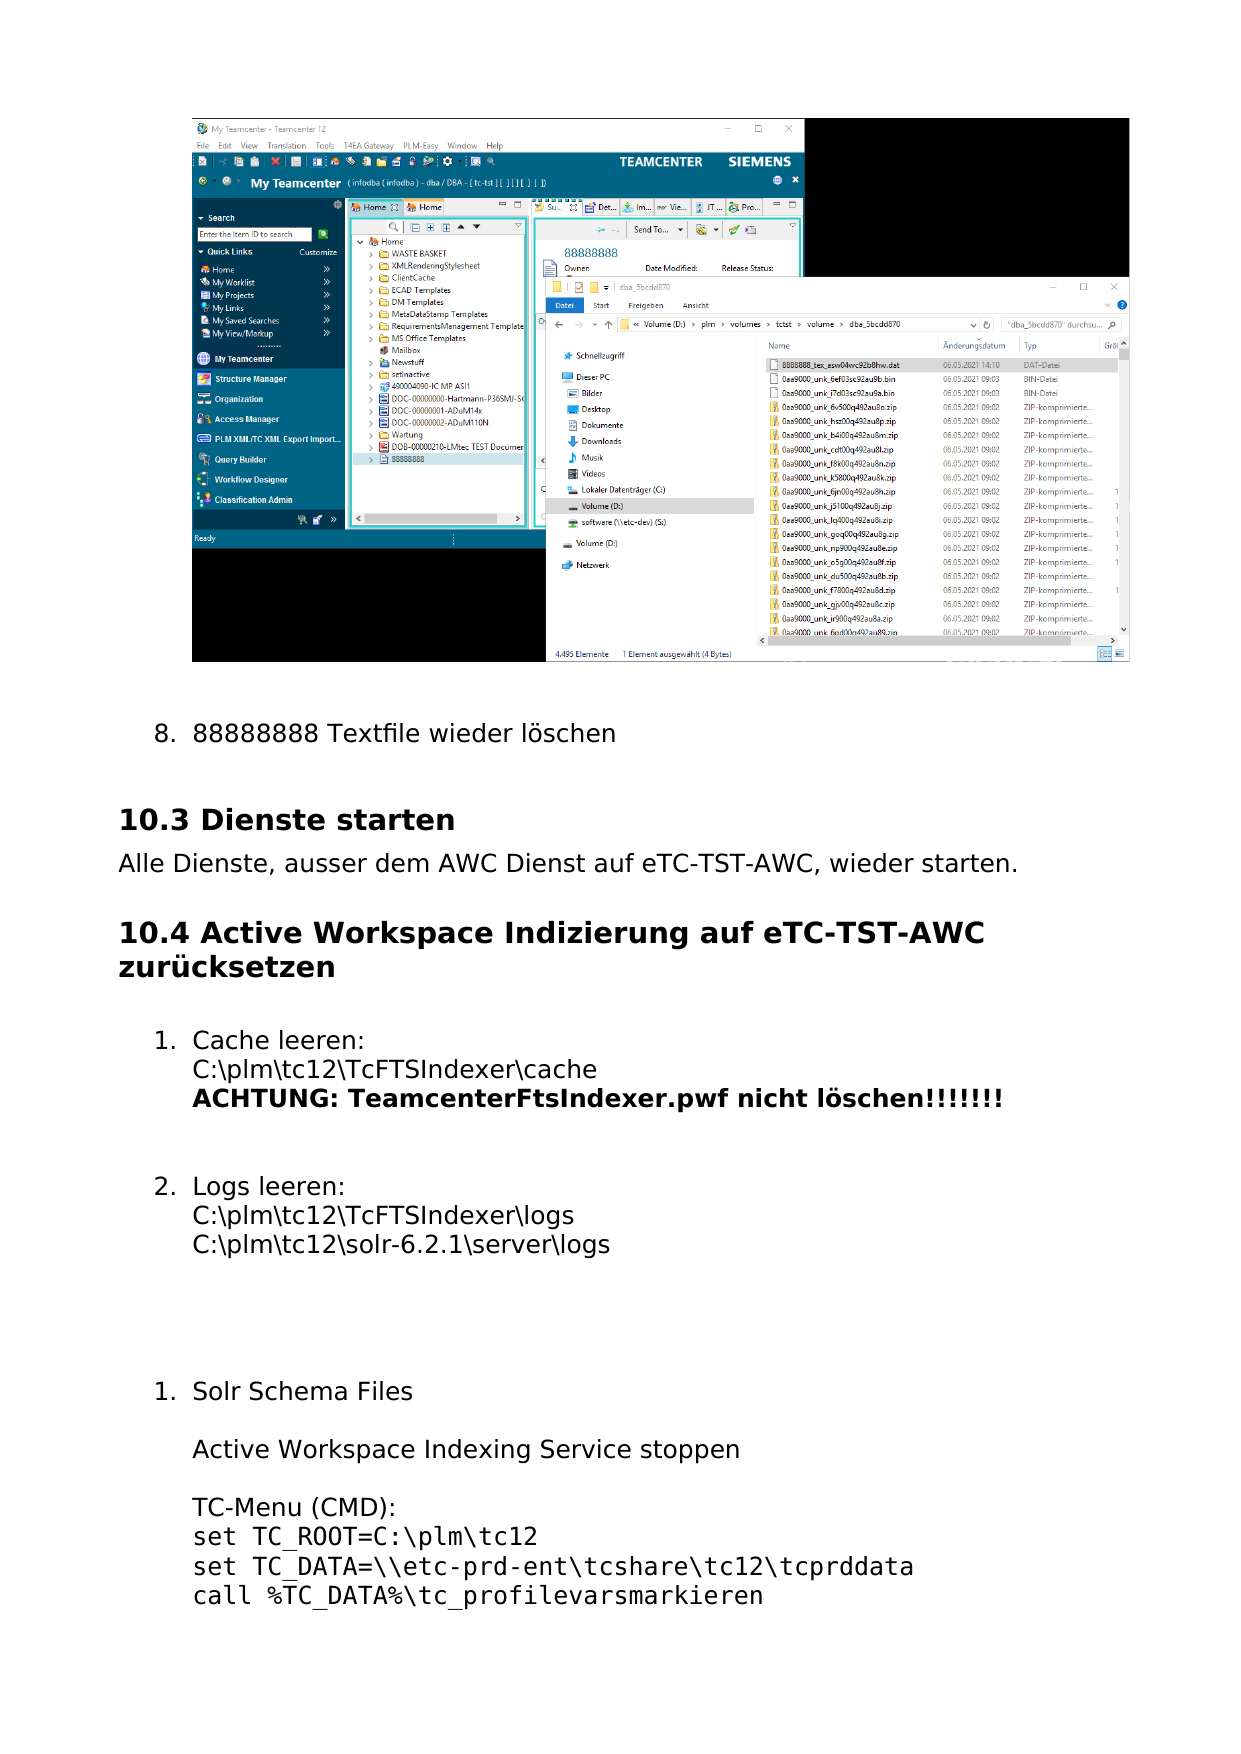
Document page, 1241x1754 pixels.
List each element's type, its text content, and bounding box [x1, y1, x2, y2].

picture [319, 230, 327, 238]
picture [314, 158, 321, 165]
picture [377, 157, 386, 166]
picture [363, 157, 370, 165]
picture [251, 157, 258, 166]
picture [252, 180, 258, 187]
picture [244, 331, 258, 336]
picture [198, 453, 206, 459]
picture [198, 493, 211, 506]
text Alle Dienste, ausser dem AWC Dienst auf eTC-TST-AWC, wieder starten. [118, 849, 1122, 879]
picture [346, 157, 355, 165]
picture [195, 266, 231, 273]
picture [198, 415, 204, 423]
picture [766, 157, 789, 166]
picture [332, 158, 339, 165]
picture [752, 157, 763, 166]
picture [202, 316, 208, 324]
picture [471, 157, 480, 165]
picture [648, 158, 653, 166]
picture [199, 177, 206, 184]
picture [743, 157, 749, 166]
list set TC_ROOT=C:\plm\tc12 set TC_DATA=\\etc-prd-ent\tcshare\tc12\tcprddata call %TC_DATA%\tc_profilevarsmarkieren [177, 1523, 1122, 1610]
picture [636, 158, 647, 166]
list [177, 118, 1122, 719]
picture [213, 331, 222, 336]
picture [444, 157, 452, 165]
picture [656, 158, 669, 166]
picture [235, 157, 243, 166]
picture [198, 393, 210, 397]
picture [202, 303, 209, 311]
picture [261, 418, 272, 423]
list Solr Schema Files Active Workspace Indexing Service stoppen TC-Menu (CMD): [177, 1377, 1122, 1523]
picture [254, 377, 284, 382]
subtitle 10.4 Active Workspace Indizierung auf eTC-TST-AWC zurücksetzen [118, 916, 1122, 984]
picture [197, 345, 266, 367]
picture [330, 182, 339, 187]
picture [202, 278, 209, 286]
picture [272, 158, 279, 165]
picture [192, 118, 1130, 662]
picture [197, 372, 211, 385]
picture [730, 157, 740, 166]
picture [424, 157, 433, 165]
picture [292, 157, 300, 166]
picture [247, 417, 258, 421]
picture [688, 158, 693, 166]
picture [201, 291, 210, 299]
list Cache leeren: C:\plm\tc12\TcFTSIndexer\cache ACHTUNG: TeamcenterFtsIndexer.pwf nicht löschen!!!!!!! [177, 1026, 1122, 1172]
picture [213, 293, 222, 299]
picture [695, 158, 701, 166]
picture [223, 177, 231, 185]
picture [671, 158, 678, 166]
picture [198, 434, 211, 442]
subtitle 10.3 Dienste starten [118, 803, 1122, 837]
picture [314, 516, 321, 524]
picture [199, 157, 206, 165]
list Logs leeren: C:\plm\tc12\TcFTSIndexer\logs C:\plm\tc12\solr-6.2.1\server\logs [177, 1172, 1122, 1318]
picture [393, 157, 401, 166]
picture [774, 176, 781, 184]
list 88888888 Textfile wieder löschen [177, 719, 1122, 749]
picture [198, 228, 311, 241]
picture [202, 329, 209, 337]
picture [211, 280, 220, 285]
picture [249, 457, 260, 462]
